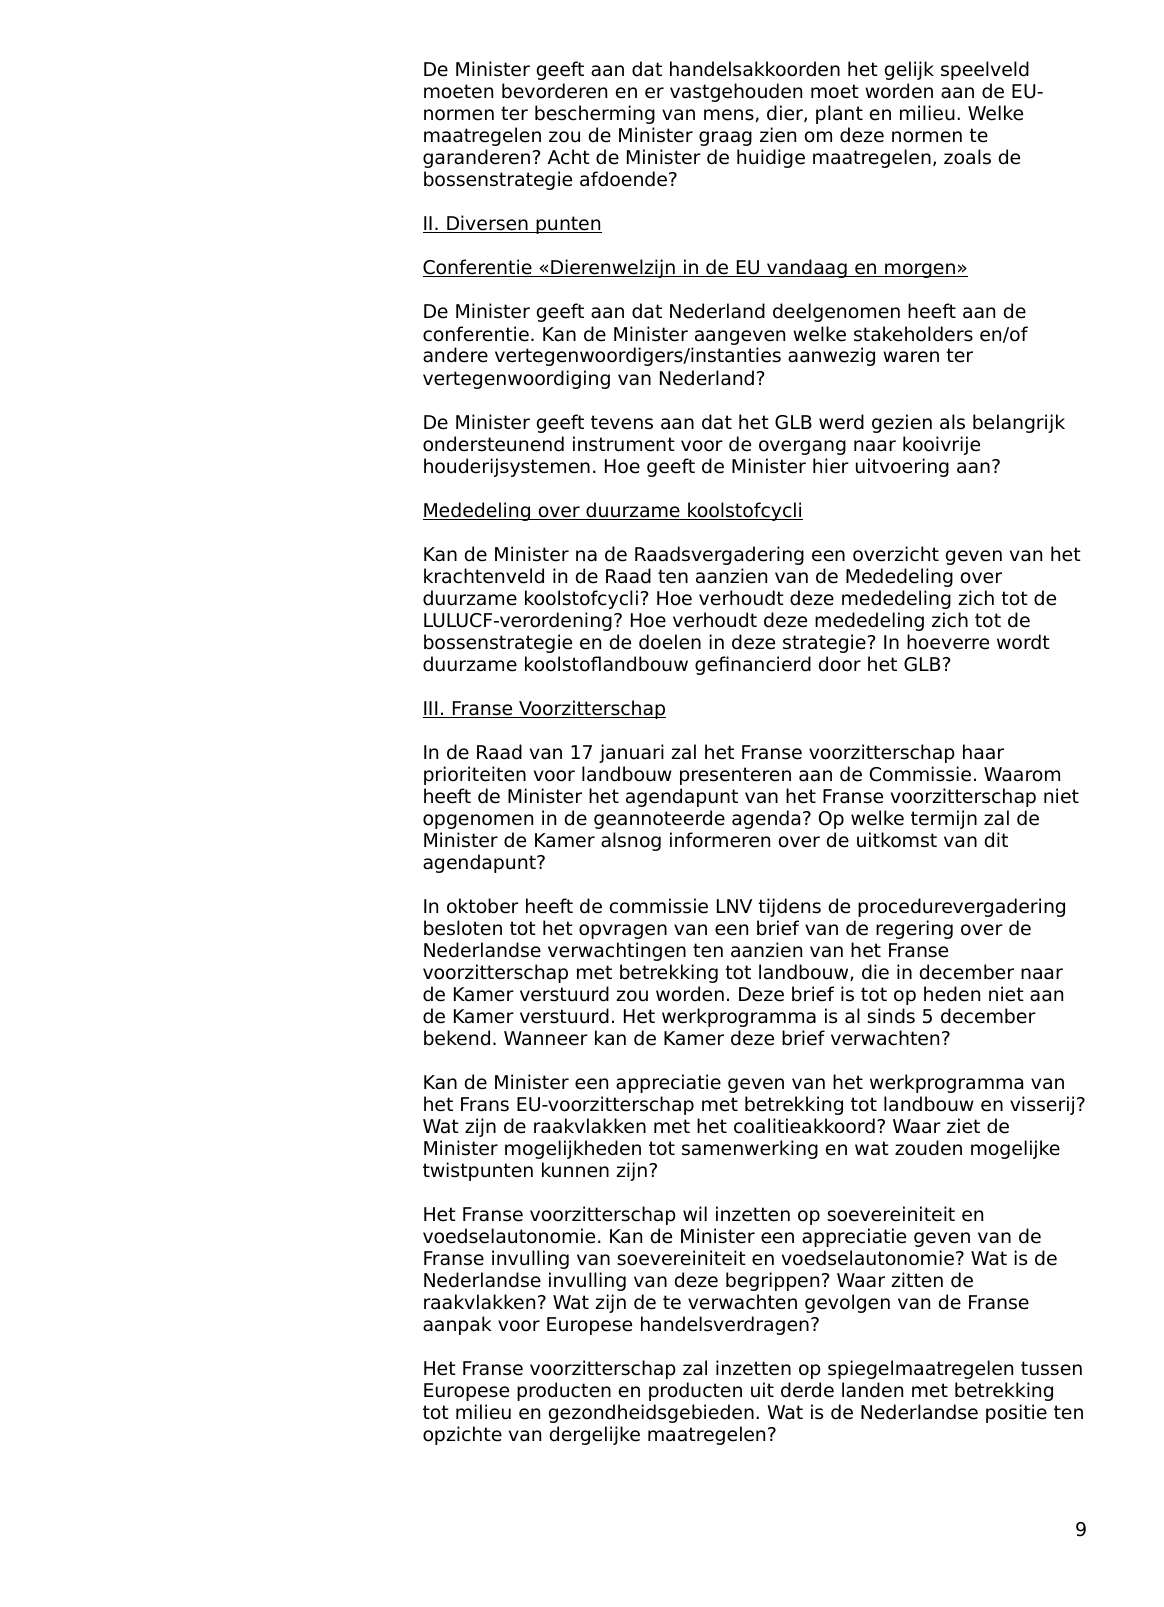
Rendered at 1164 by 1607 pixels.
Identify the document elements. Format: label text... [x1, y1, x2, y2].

text In oktober heeft de commissie LNV tijdens de procedurevergadering besloten tot het opvragen van een brief van de regering over de Nederlandse verwachtingen ten aanzien van het Franse voorzitterschap met betrekking tot landbouw, die in december naar de Kamer verstuurd zou worden. Deze brief is tot op heden niet aan de Kamer verstuurd. Het werkprogramma is al sinds 5 december bekend. Wanneer kan de Kamer deze brief verwachten? [422, 896, 1087, 1050]
subtitle II. Diversen punten [422, 213, 1087, 235]
text Het Franse voorzitterschap zal inzetten op spiegelmaatregelen tussen Europese producten en producten uit derde landen met betrekking tot milieu en gezondheidsgebieden. Wat is de Nederlandse positie ten opzichte van dergelijke maatregelen? [422, 1358, 1087, 1446]
text De Minister geeft tevens aan dat het GLB werd gezien als belangrijk ondersteunend instrument voor de overgang naar kooivrije houderijsystemen. Hoe geeft de Minister hier uitvoering aan? [422, 412, 1087, 477]
subtitle Conferentie «Dierenwelzijn in de EU vandaag en morgen» [422, 257, 1087, 279]
subtitle III. Franse Voorzitterschap [422, 698, 1087, 720]
text De Minister geeft aan dat handelsakkoorden het gelijk speelveld moeten bevorderen en er vastgehouden moet worden aan de EU-normen ter bescherming van mens, dier, plant en milieu. Welke maatregelen zou de Minister graag zien om deze normen te garanderen? Acht de Minister de huidige maatregelen, zoals de bossenstrategie afdoende? [422, 59, 1087, 191]
subtitle Mededeling over duurzame koolstofcycli [422, 500, 1087, 522]
text De Minister geeft aan dat Nederland deelgenomen heeft aan de conferentie. Kan de Minister aangeven welke stakeholders en/of andere vertegenwoordigers/instanties aanwezig waren ter vertegenwoordiging van Nederland? [422, 301, 1087, 389]
text Kan de Minister na de Raadsvergadering een overzicht geven van het krachtenveld in de Raad ten aanzien van de Mededeling over duurzame koolstofcycli? Hoe verhoudt deze mededeling zich tot de LULUCF-verordening? Hoe verhoudt deze mededeling zich tot de bossenstrategie en de doelen in deze strategie? In hoeverre wordt duurzame koolstoflandbouw gefinancierd door het GLB? [422, 544, 1087, 676]
text Het Franse voorzitterschap wil inzetten op soevereiniteit en voedselautonomie. Kan de Minister een appreciatie geven van de Franse invulling van soevereiniteit en voedselautonomie? Wat is de Nederlandse invulling van deze begrippen? Waar zitten de raakvlakken? Wat zijn de te verwachten gevolgen van de Franse aanpak voor Europese handelsverdragen? [422, 1204, 1087, 1336]
text In de Raad van 17 januari zal het Franse voorzitterschap haar prioriteiten voor landbouw presenteren aan de Commissie. Waarom heeft de Minister het agendapunt van het Franse voorzitterschap niet opgenomen in de geannoteerde agenda? Op welke termijn zal de Minister de Kamer alsnog informeren over de uitkomst van dit agendapunt? [422, 742, 1087, 874]
text Kan de Minister een appreciatie geven van het werkprogramma van het Frans EU-voorzitterschap met betrekking tot landbouw en visserij? Wat zijn de raakvlakken met het coalitieakkoord? Waar ziet de Minister mogelijkheden tot samenwerking en wat zouden mogelijke twistpunten kunnen zijn? [422, 1072, 1087, 1182]
